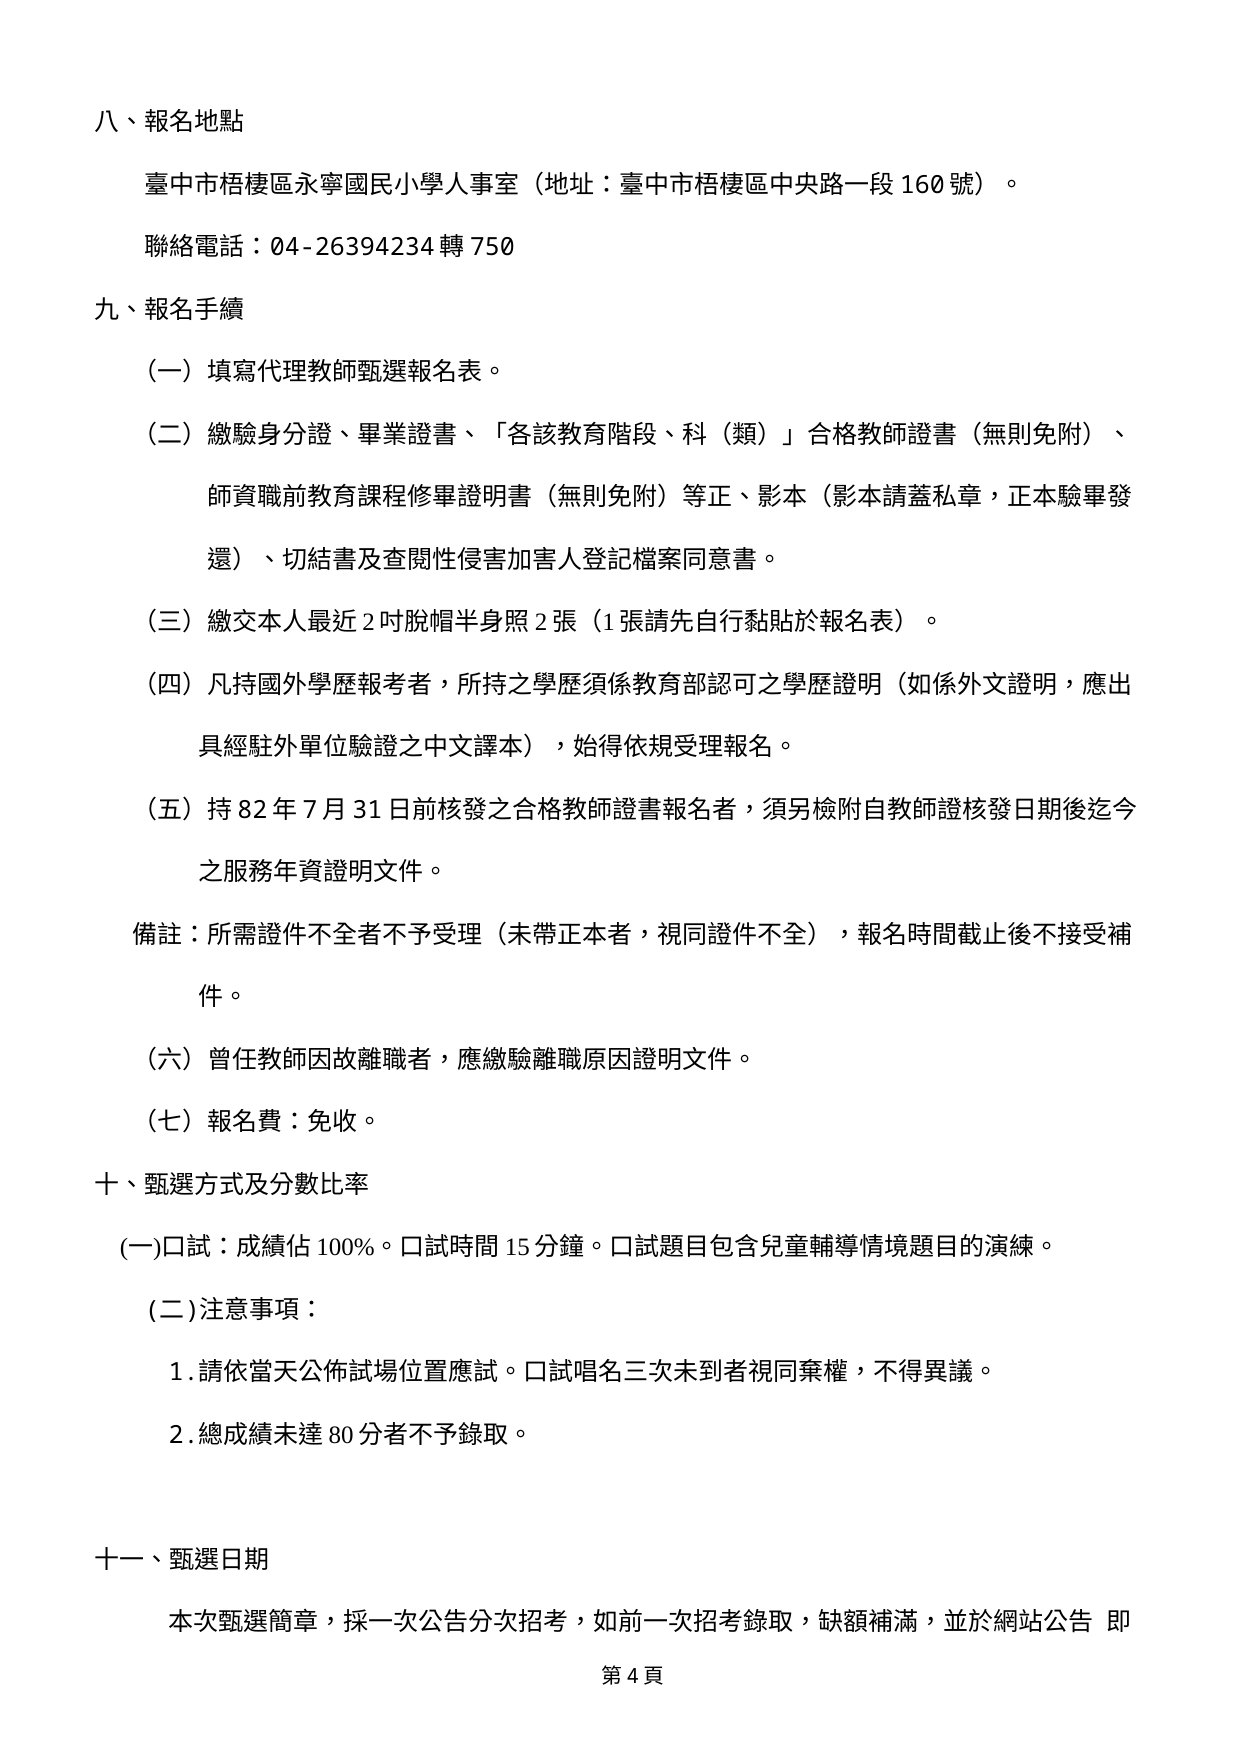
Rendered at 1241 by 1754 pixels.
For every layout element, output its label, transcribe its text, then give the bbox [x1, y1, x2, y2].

text （六）曾任教師因故離職者，應繳驗離職原因證明文件。 [132, 1016, 1146, 1078]
text 八、報名地點 臺中市梧棲區永寧國民小學人事室（地址：臺中市梧棲區中央路一段160號）。 [94, 78, 1146, 203]
text （一）填寫代理教師甄選報名表。 [94, 328, 1146, 391]
text 1.請依當天公佈試場位置應試。口試唱名三次未到者視同棄權，不得異議。 [168, 1328, 1146, 1391]
text 九、報名手續 [94, 266, 1146, 328]
text 聯絡電話：04-26394234轉750 [144, 203, 1146, 266]
text （二）繳驗身分證、畢業證書、「各該教育階段、科（類）」合格教師證書（無則免附）、師資職前教育課程修畢證明書（無則免附）等正、影本（影本請蓋私章，正本驗畢發還）、切結書及查閱性侵害加害人登記檔案同意書。 [132, 391, 1146, 578]
text 本次甄選簡章，採一次公告分次招考，如前一次招考錄取，缺額補滿，並於網站公告 即 [168, 1578, 1146, 1641]
text 備註：所需證件不全者不予受理（未帶正本者，視同證件不全），報名時間截止後不接受補件。 [132, 891, 1146, 1016]
text （五）持82年7月31日前核發之合格教師證書報名者，須另檢附自教師證核發日期後迄今之服務年資證明文件。 [132, 766, 1146, 891]
text (二)注意事項： [144, 1266, 1146, 1328]
text （七）報名費：免收。 [132, 1078, 1146, 1141]
text 十一、甄選日期 [94, 1516, 1146, 1578]
text (一)口試：成績佔100%。口試時間15分鐘。口試題目包含兒童輔導情境題目的演練。 [94, 1203, 1146, 1266]
text （四）凡持國外學歷報考者，所持之學歷須係教育部認可之學歷證明（如係外文證明，應出具經駐外單位驗證之中文譯本），始得依規受理報名。 [132, 641, 1146, 766]
text 2.總成績未達80分者不予錄取。 [168, 1391, 1146, 1453]
text 十、甄選方式及分數比率 [94, 1141, 1146, 1203]
text （三）繳交本人最近2吋脫帽半身照2張（1張請先自行黏貼於報名表）。 [132, 578, 1146, 641]
